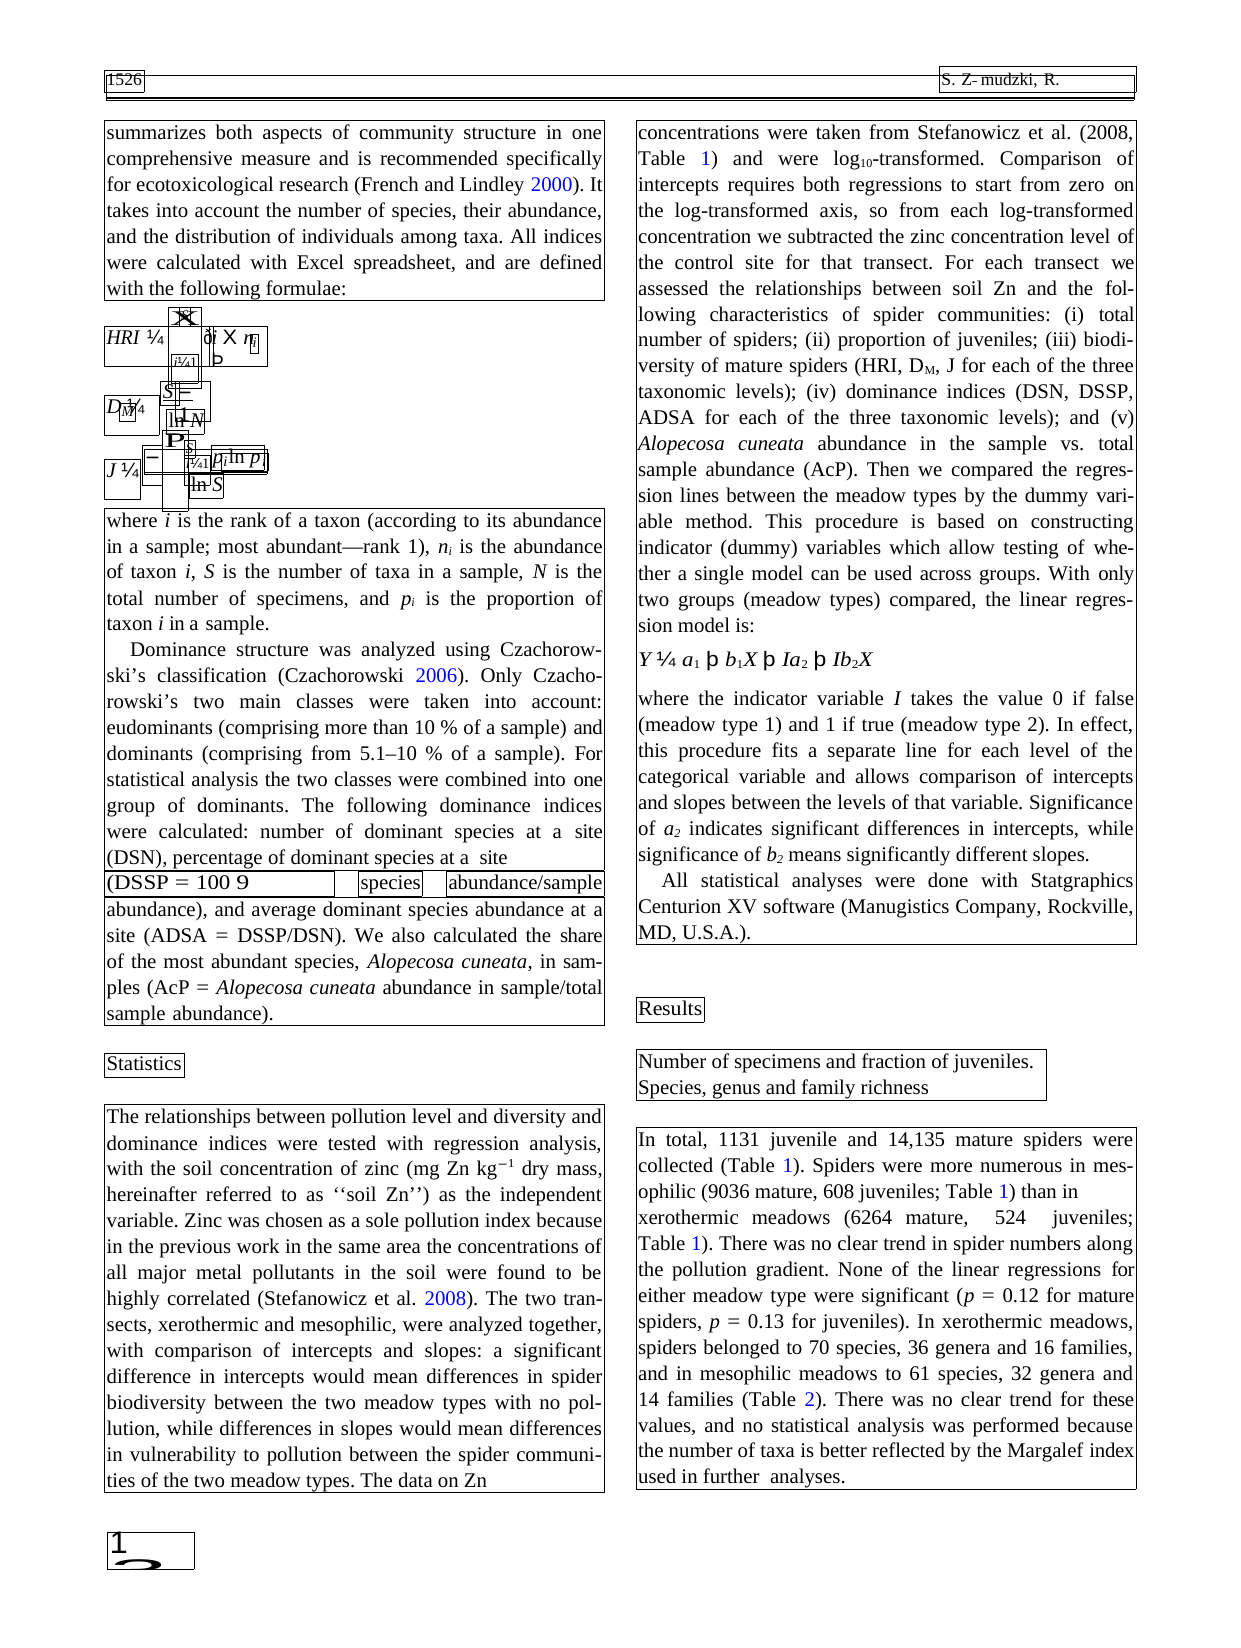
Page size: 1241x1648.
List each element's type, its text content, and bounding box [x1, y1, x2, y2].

text where i is the rank of a taxon (according to its abundance in a sample; most abundant—rank 1), ni is the abundance of taxon i, S is the number of taxa in a sample, N is the total number of specimens, and pi is the proportion of taxon i in a sample. [106, 509, 602, 635]
text species [360, 872, 422, 894]
text D ¼ [106, 396, 159, 418]
text [106, 71, 143, 75]
text Number of specimens and fraction of juveniles. Species, genus and family richness [638, 1050, 1046, 1099]
text Statistics [106, 1054, 184, 1075]
text 1 3 [109, 1533, 194, 1569]
text S [186, 450, 195, 455]
text S [181, 308, 190, 324]
text (DSSP = 100 9 dominant [106, 872, 334, 896]
text P [164, 431, 187, 449]
text i¼1 [186, 456, 210, 472]
text M [121, 404, 135, 419]
text - 1 [178, 382, 210, 421]
text i¼1 [173, 355, 198, 370]
text Dominance structure was analyzed using Czachorow- ski’s classification (Czachorowski 2006). Only Czacho- rowski’s two main classes were taken into account: eudominants (comprising more than 10 % of a sample) and dominants (comprising from 5.1–10 % of a sample). For statistical analysis the two classes were combined into one group of dominants. The following dominance indices were calculated: number of dominant species at a site (DSN), percentage of dominant species at a site [106, 637, 602, 869]
text Results [638, 998, 704, 1020]
text S. Z_ mudzki, R. Laskowski [941, 67, 1136, 92]
text The relationships between pollution level and diversity and dominance indices were tested with regression analysis, with the soil concentration of zinc (mg Zn kg-1 dry mass, hereinafter referred to as ‘‘soil Zn’’) as the independent variable. Zinc was chosen as a sole pollution index because in the previous work in the same area the concentrations of all major metal pollutants in the soil were found to be highly correlated (Stefanowicz et al. 2008). The two tran- sects, xerothermic and mesophilic, were analyzed together, with comparison of intercepts and slopes: a significant difference in intercepts would mean differences in spider biodiversity between the two meadow types with no pol- lution, while differences in slopes would mean differences in vulnerability to pollution between the spider communi- ties of the two meadow types. The data on Zn [106, 1105, 603, 1492]
text abundance), and average dominant species abundance at a site (ADSA = DSSP/DSN). We also calculated the share of the most abundant species, Alopecosa cuneata, in sam- ples (AcP = Alopecosa cuneata abundance in sample/total sample abundance). [106, 898, 603, 1025]
text where the indicator variable I takes the value 0 if false (meadow type 1) and 1 if true (meadow type 2). In effect, this procedure fits a separate line for each level of the categorical variable and allows comparison of intercepts and slopes between the levels of that variable. Significance of a2 indicates significant differences in intercepts, while significance of b2 means significantly different slopes. [638, 686, 1134, 866]
text summarizes both aspects of community structure in one comprehensive measure and is recommended specifically for ecotoxicological research (French and Lindley 2000). It takes into account the number of species, their abundance, and the distribution of individuals among taxa. All indices were calculated with Excel spreadsheet, and are defined with the following formulae: [106, 121, 603, 299]
text S [163, 382, 175, 400]
text abundance/sample [448, 872, 604, 894]
text J ¼ [106, 460, 140, 482]
text concentrations were taken from Stefanowicz et al. (2008, Table 1) and were log10-transformed. Comparison of intercepts requires both regressions to start from zero on the log-transformed axis, so from each log-transformed concentration we subtracted the zinc concentration level of the control site for that transect. For each transect we assessed the relationships between soil Zn and the fol- lowing characteristics of spider communities: (i) total number of spiders; (ii) proportion of juveniles; (iii) biodi- versity of mature spiders (HRI, DM, J for each of the three taxonomic levels); (iv) dominance indices (DSN, DSSP, ADSA for each of the three taxonomic levels); and (v) Alopecosa cuneata abundance in the sample vs. total sample abundance (AcP). Then we compared the regres- sion lines between the meadow types by the dummy vari- able method. This procedure is based on constructing indicator (dummy) variables which allow testing of whe- ther a single model can be used across groups. With only two groups (meadow types) compared, the linear regres- sion model is: [638, 121, 1134, 637]
text S [186, 441, 195, 449]
text In total, 1131 juvenile and 14,135 mature spiders were collected (Table 1). Spiders were more numerous in mes- ophilic (9036 mature, 608 juveniles; Table 1) than in [638, 1128, 1134, 1203]
text X [191, 308, 201, 326]
text i i [223, 454, 267, 469]
text i X n Þ [211, 327, 267, 366]
text ln N [168, 410, 204, 432]
text p ln p [213, 450, 230, 462]
text S. Z_ mudzki, R. Laskowski [941, 76, 1134, 92]
text HRI ¼ ð [106, 327, 209, 349]
text i [252, 335, 258, 351]
text Y ¼ a1 þ b1X þ Ia2 þ Ib2X [638, 647, 1136, 671]
text 1526 [107, 76, 143, 90]
text xerothermic meadows (6264 mature, 524 juveniles; Table 1). There was no clear trend in spider numbers along the pollution gradient. None of the linear regressions for either meadow type were significant (p = 0.12 for mature spiders, p = 0.13 for juveniles). In xerothermic meadows, spiders belonged to 70 species, 36 genera and 16 families, and in mesophilic meadows to 61 species, 32 genera and 14 families (Table 2). There was no clear trend for these values, and no statistical analysis was performed because the number of taxa is better reflected by the Margalef index used in further analyses. [638, 1205, 1134, 1488]
text All statistical analyses were done with Statgraphics Centurion XV software (Manugistics Company, Rockville, MD, U.S.A.). [638, 868, 1134, 944]
text ln S [191, 475, 222, 496]
text X [170, 308, 179, 326]
text - [145, 450, 162, 468]
